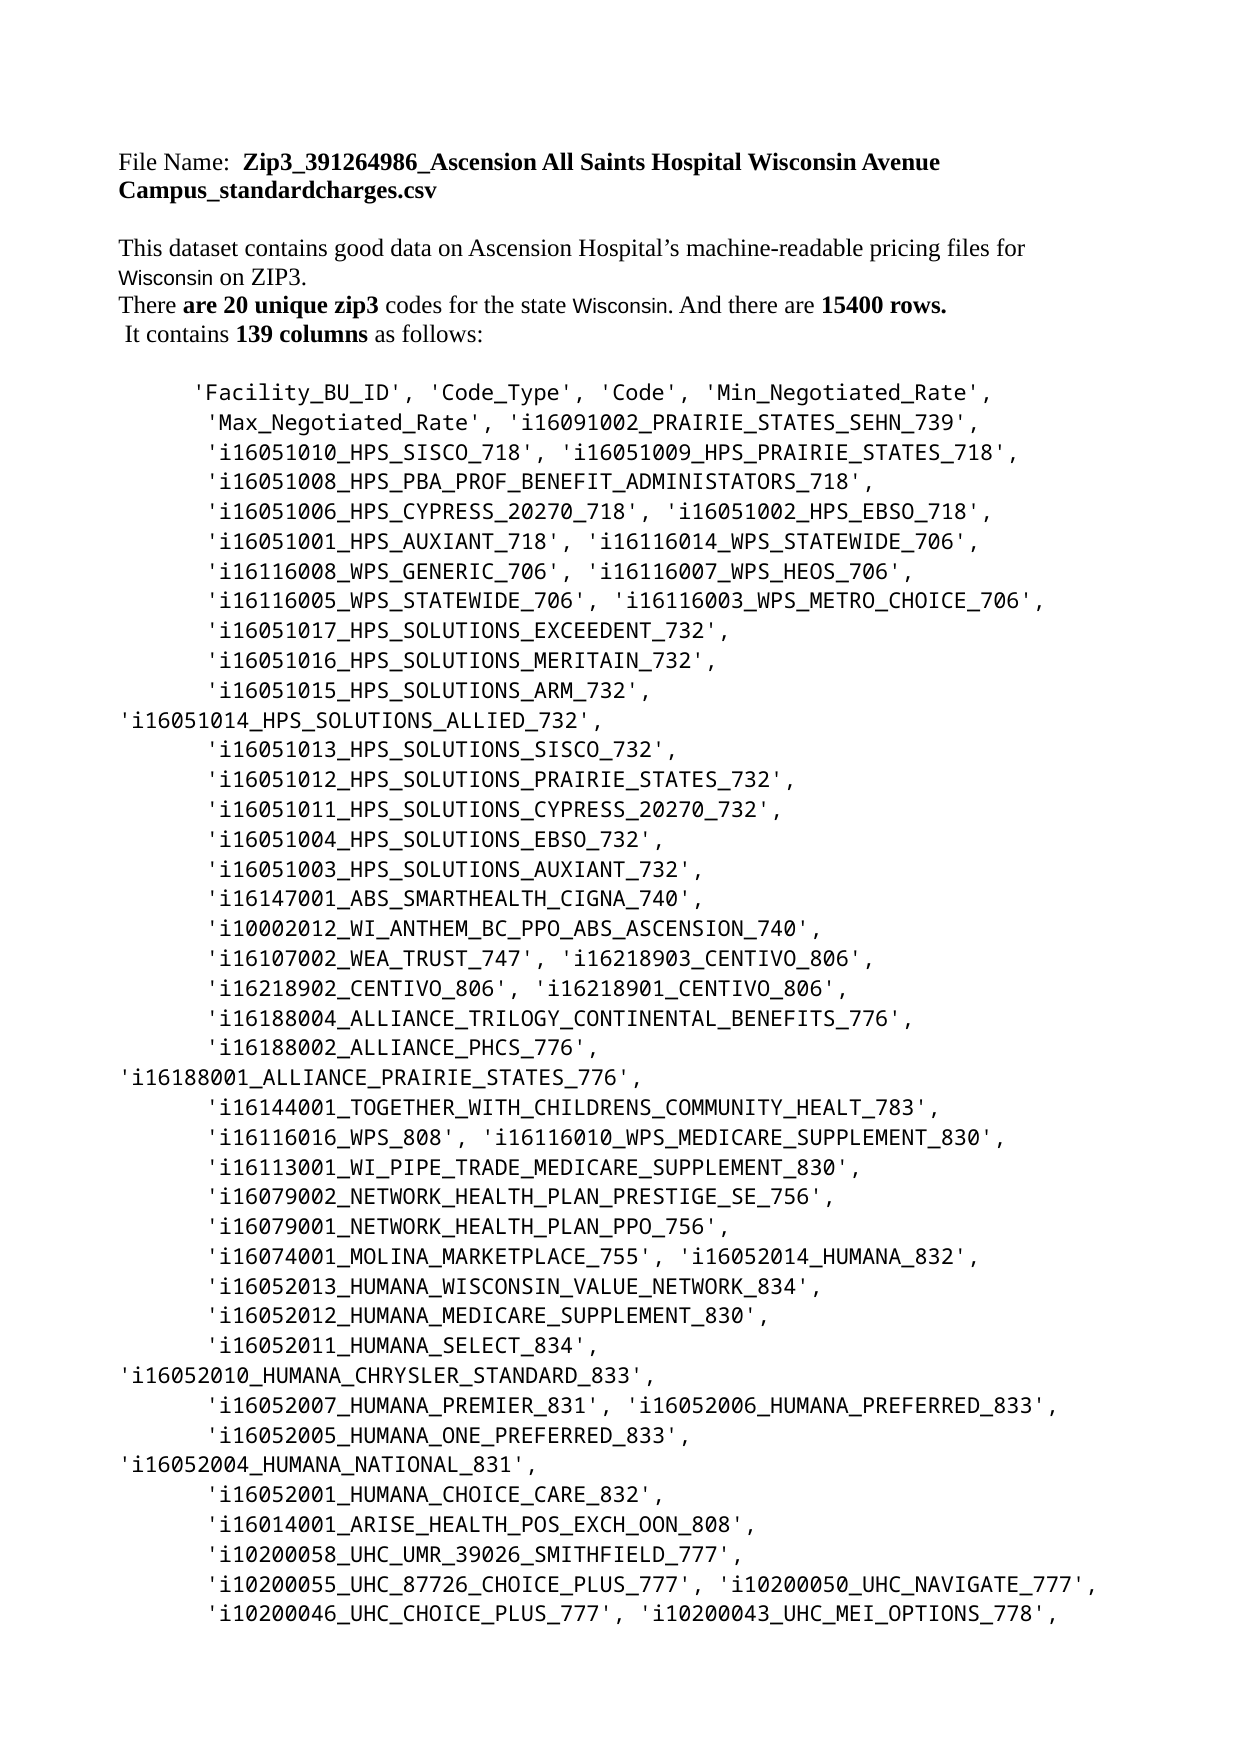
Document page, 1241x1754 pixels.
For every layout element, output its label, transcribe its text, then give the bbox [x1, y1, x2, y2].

text 'i16144001_TOGETHER_WITH_CHILDRENS_COMMUNITY_HEALT_783', [118, 1092, 1122, 1122]
text 'i16051004_HPS_SOLUTIONS_EBSO_732', [118, 824, 1122, 853]
text 'i16116005_WPS_STATEWIDE_706', 'i16116003_WPS_METRO_CHOICE_706', [118, 585, 1122, 615]
text 'i16107002_WEA_TRUST_747', 'i16218903_CENTIVO_806', [118, 943, 1122, 973]
text 'i16051003_HPS_SOLUTIONS_AUXIANT_732', [118, 853, 1122, 883]
text 'i16052013_HUMANA_WISCONSIN_VALUE_NETWORK_834', [118, 1271, 1122, 1300]
text 'i10002012_WI_ANTHEM_BC_PPO_ABS_ASCENSION_740', [118, 913, 1122, 943]
text 'i16051006_HPS_CYPRESS_20270_718', 'i16051002_HPS_EBSO_718', [118, 496, 1122, 526]
text 'i16113001_WI_PIPE_TRADE_MEDICARE_SUPPLEMENT_830', [118, 1151, 1122, 1181]
text 'i16052012_HUMANA_MEDICARE_SUPPLEMENT_830', [118, 1300, 1122, 1330]
text 'i16052005_HUMANA_ONE_PREFERRED_833', 'i16052004_HUMANA_NATIONAL_831', [118, 1419, 1122, 1479]
text 'i16014001_ARISE_HEALTH_POS_EXCH_OON_808', [118, 1509, 1122, 1539]
text 'i16052007_HUMANA_PREMIER_831', 'i16052006_HUMANA_PREFERRED_833', [118, 1390, 1122, 1419]
text 'i16147001_ABS_SMARTHEALTH_CIGNA_740', [118, 883, 1122, 913]
text 'Max_Negotiated_Rate', 'i16091002_PRAIRIE_STATES_SEHN_739', [118, 407, 1122, 436]
text 'i16051011_HPS_SOLUTIONS_CYPRESS_20270_732', [118, 794, 1122, 824]
text 'i16051001_HPS_AUXIANT_718', 'i16116014_WPS_STATEWIDE_706', [118, 526, 1122, 556]
text This dataset contains good data on Ascension Hospital’s machine-readable pricing files for Wisconsin on ZIP3. [118, 233, 1122, 291]
text 'i10200046_UHC_CHOICE_PLUS_777', 'i10200043_UHC_MEI_OPTIONS_778', [118, 1598, 1122, 1628]
text 'i16218902_CENTIVO_806', 'i16218901_CENTIVO_806', [118, 973, 1122, 1002]
text 'i16052001_HUMANA_CHOICE_CARE_832', [118, 1479, 1122, 1509]
text 'i16051015_HPS_SOLUTIONS_ARM_732', 'i16051014_HPS_SOLUTIONS_ALLIED_732', [118, 675, 1122, 734]
text 'i16116008_WPS_GENERIC_706', 'i16116007_WPS_HEOS_706', [118, 556, 1122, 585]
text 'i16051010_HPS_SISCO_718', 'i16051009_HPS_PRAIRIE_STATES_718', [118, 436, 1122, 466]
text 'i16051016_HPS_SOLUTIONS_MERITAIN_732', [118, 645, 1122, 675]
text 'i16052011_HUMANA_SELECT_834', 'i16052010_HUMANA_CHRYSLER_STANDARD_833', [118, 1330, 1122, 1390]
text There are 20 unique zip3 codes for the state Wisconsin. And there are 15400 rows. [118, 291, 1122, 319]
text File Name: Zip3_391264986_Ascension All Saints Hospital Wisconsin Avenue Campus_standardcharges.csv [118, 147, 1122, 204]
text It contains 139 columns as follows: [118, 319, 1122, 348]
text 'i16079001_NETWORK_HEALTH_PLAN_PPO_756', [118, 1211, 1122, 1241]
text 'i16051008_HPS_PBA_PROF_BENEFIT_ADMINISTATORS_718', [118, 466, 1122, 496]
text 'i16079002_NETWORK_HEALTH_PLAN_PRESTIGE_SE_756', [118, 1181, 1122, 1211]
text 'i16188004_ALLIANCE_TRILOGY_CONTINENTAL_BENEFITS_776', [118, 1002, 1122, 1032]
text 'Facility_BU_ID', 'Code_Type', 'Code', 'Min_Negotiated_Rate', [118, 377, 1122, 407]
text 'i16051012_HPS_SOLUTIONS_PRAIRIE_STATES_732', [118, 764, 1122, 794]
text 'i16051017_HPS_SOLUTIONS_EXCEEDENT_732', [118, 615, 1122, 645]
text 'i10200058_UHC_UMR_39026_SMITHFIELD_777', [118, 1539, 1122, 1568]
text 'i10200055_UHC_87726_CHOICE_PLUS_777', 'i10200050_UHC_NAVIGATE_777', [118, 1568, 1122, 1598]
text 'i16051013_HPS_SOLUTIONS_SISCO_732', [118, 734, 1122, 764]
text 'i16074001_MOLINA_MARKETPLACE_755', 'i16052014_HUMANA_832', [118, 1241, 1122, 1271]
text 'i16188002_ALLIANCE_PHCS_776', 'i16188001_ALLIANCE_PRAIRIE_STATES_776', [118, 1032, 1122, 1092]
text 'i16116016_WPS_808', 'i16116010_WPS_MEDICARE_SUPPLEMENT_830', [118, 1122, 1122, 1151]
